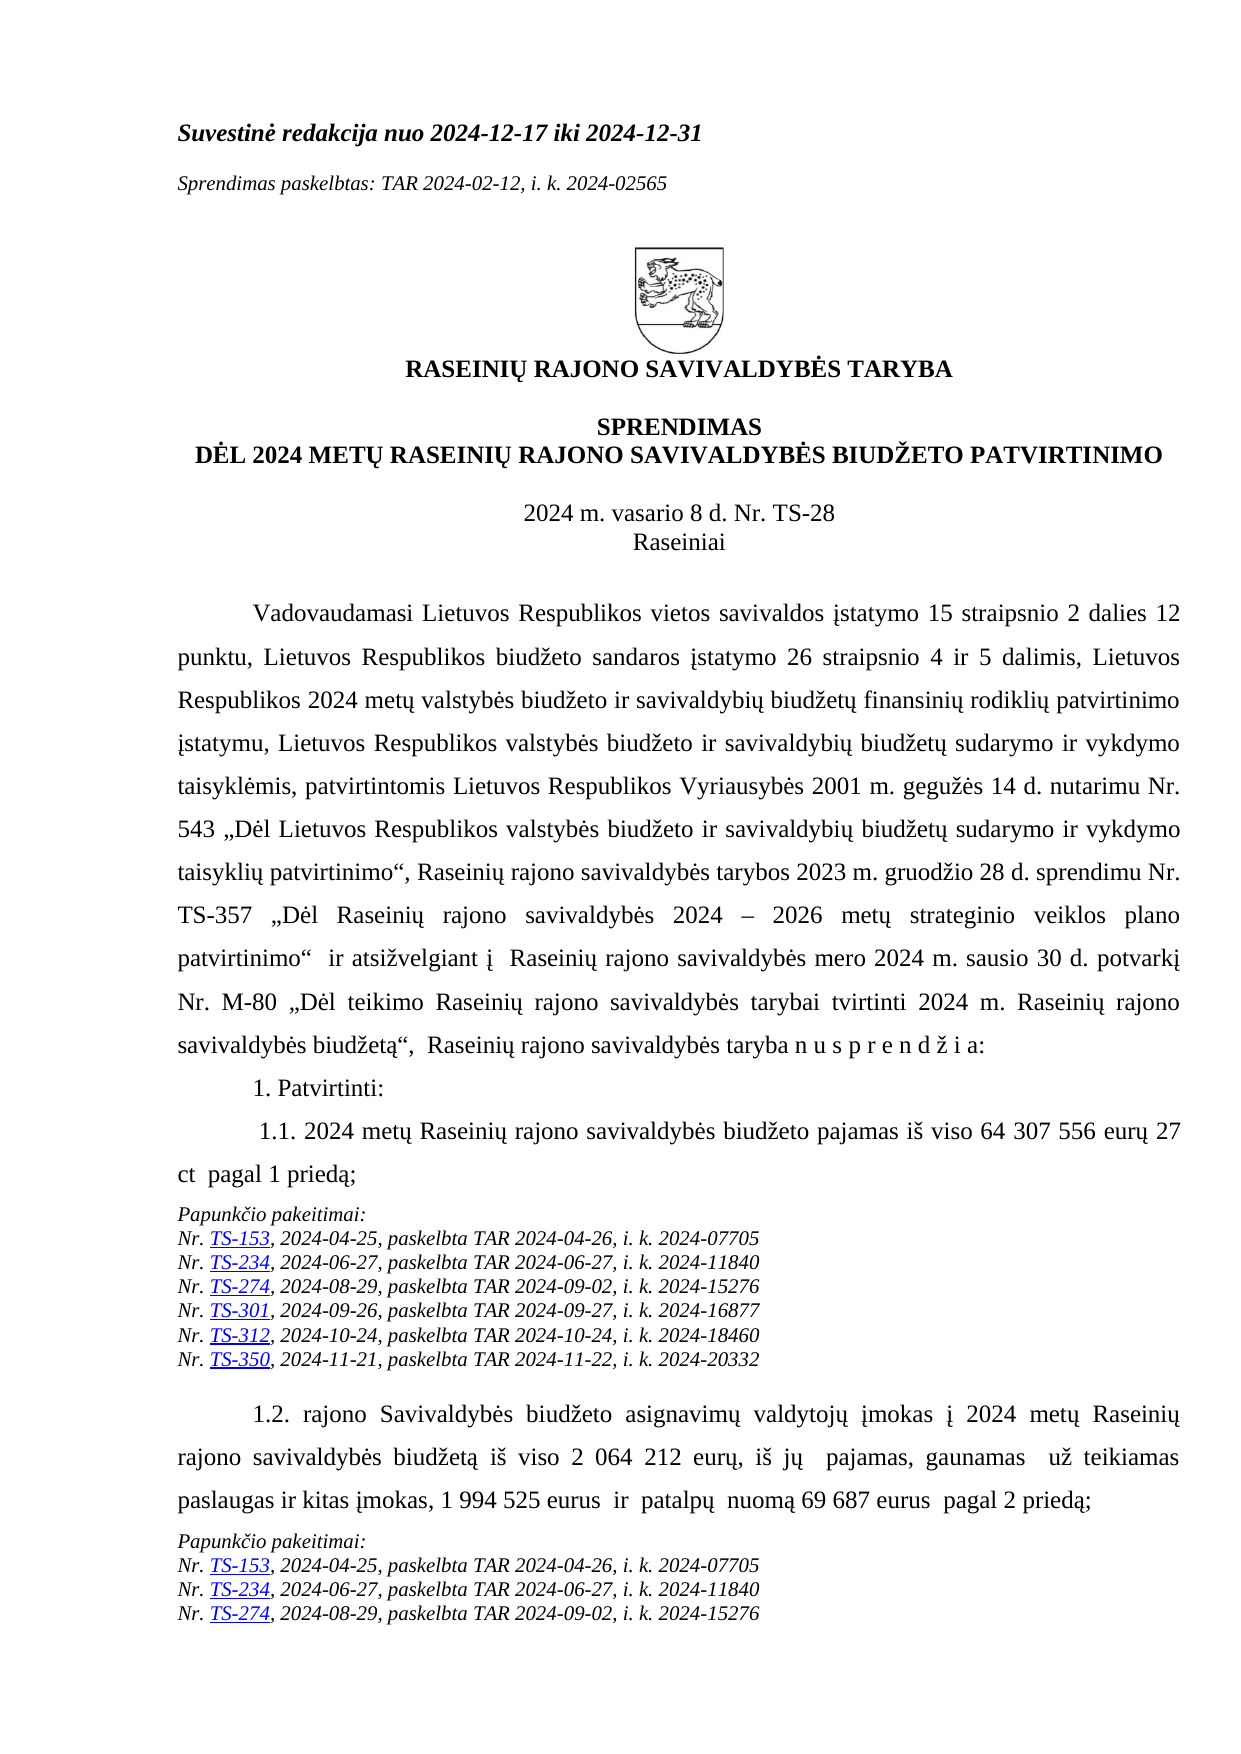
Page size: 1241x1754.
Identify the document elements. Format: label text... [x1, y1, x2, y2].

text 1.1. 2024 metų Raseinių rajono savivaldybės biudžeto pajamas iš viso 64 307 556 eurų 27 ct pagal 1 priedą; [177, 1116, 1181, 1188]
text Nr. TS-234, 2024-06-27, paskelbta TAR 2024-06-27, i. k. 2024-11840 [177, 1577, 1181, 1601]
text RASEINIŲ RAJONO SAVIVALDYBĖS TARYBA [177, 354, 1181, 383]
text Nr. TS-153, 2024-04-25, paskelbta TAR 2024-04-26, i. k. 2024-07705 [177, 1226, 1181, 1250]
text Suvestinė redakcija nuo 2024-12-17 iki 2024-12-31 [177, 118, 1181, 147]
text Nr. TS-274, 2024-08-29, paskelbta TAR 2024-09-02, i. k. 2024-15276 [177, 1274, 1181, 1298]
text Nr. TS-350, 2024-11-21, paskelbta TAR 2024-11-22, i. k. 2024-20332 [177, 1347, 1181, 1371]
text Papunkčio pakeitimai: [177, 1529, 1181, 1553]
text Nr. TS-153, 2024-04-25, paskelbta TAR 2024-04-26, i. k. 2024-07705 [177, 1553, 1181, 1577]
text Vadovaudamasi Lietuvos Respublikos vietos savivaldos įstatymo 15 straipsnio 2 dalies 12 punktu, Lietuvos Respublikos biudžeto sandaros įstatymo 26 straipsnio 4 ir 5 dalimis, Lietuvos Respublikos 2024 metų valstybės biudžeto ir savivaldybių biudžetų finansinių rodiklių patvirtinimo įstatymu, Lietuvos Respublikos valstybės biudžeto ir savivaldybių biudžetų sudarymo ir vykdymo taisyklėmis, patvirtintomis Lietuvos Respublikos Vyriausybės 2001 m. gegužės 14 d. nutarimu Nr. 543 „Dėl Lietuvos Respublikos valstybės biudžeto ir savivaldybių biudžetų sudarymo ir vykdymo taisyklių patvirtinimo“, Raseinių rajono savivaldybės tarybos 2023 m. gruodžio 28 d. sprendimu Nr. TS-357 „Dėl Raseinių rajono savivaldybės 2024 – 2026 metų strateginio veiklos plano patvirtinimo“ ir atsižvelgiant į Raseinių rajono savivaldybės mero 2024 m. sausio 30 d. potvarkį Nr. M-80 „Dėl teikimo Raseinių rajono savivaldybės tarybai tvirtinti 2024 m. Raseinių rajono savivaldybės biudžetą“, Raseinių rajono savivaldybės taryba n u s p r e n d ž i a: [177, 598, 1181, 1058]
text 1. Patvirtinti: [177, 1073, 1181, 1102]
text Papunkčio pakeitimai: [177, 1202, 1181, 1226]
text Nr. TS-274, 2024-08-29, paskelbta TAR 2024-09-02, i. k. 2024-15276 [177, 1601, 1181, 1625]
text DĖL 2024 METŲ RASEINIŲ RAJONO SAVIVALDYBĖS BIUDŽETO PATVIRTINIMO [177, 440, 1181, 469]
text Raseiniai [177, 527, 1181, 555]
text Sprendimas paskelbtas: TAR 2024-02-12, i. k. 2024-02565 [177, 171, 1181, 195]
text 1.2. rajono Savivaldybės biudžeto asignavimų valdytojų įmokas į 2024 metų Raseinių rajono savivaldybės biudžetą iš viso 2 064 212 eurų, iš jų pajamas, gaunamas už teikiamas paslaugas ir kitas įmokas, 1 994 525 eurus ir patalpų nuomą 69 687 eurus pagal 2 priedą; [177, 1399, 1181, 1514]
text Nr. TS-234, 2024-06-27, paskelbta TAR 2024-06-27, i. k. 2024-11840 [177, 1250, 1181, 1274]
text Nr. TS-312, 2024-10-24, paskelbta TAR 2024-10-24, i. k. 2024-18460 [177, 1322, 1181, 1347]
text SPRENDIMAS [177, 412, 1181, 440]
text Nr. TS-301, 2024-09-26, paskelbta TAR 2024-09-27, i. k. 2024-16877 [177, 1298, 1181, 1322]
text 2024 m. vasario 8 d. Nr. TS-28 [177, 498, 1181, 527]
